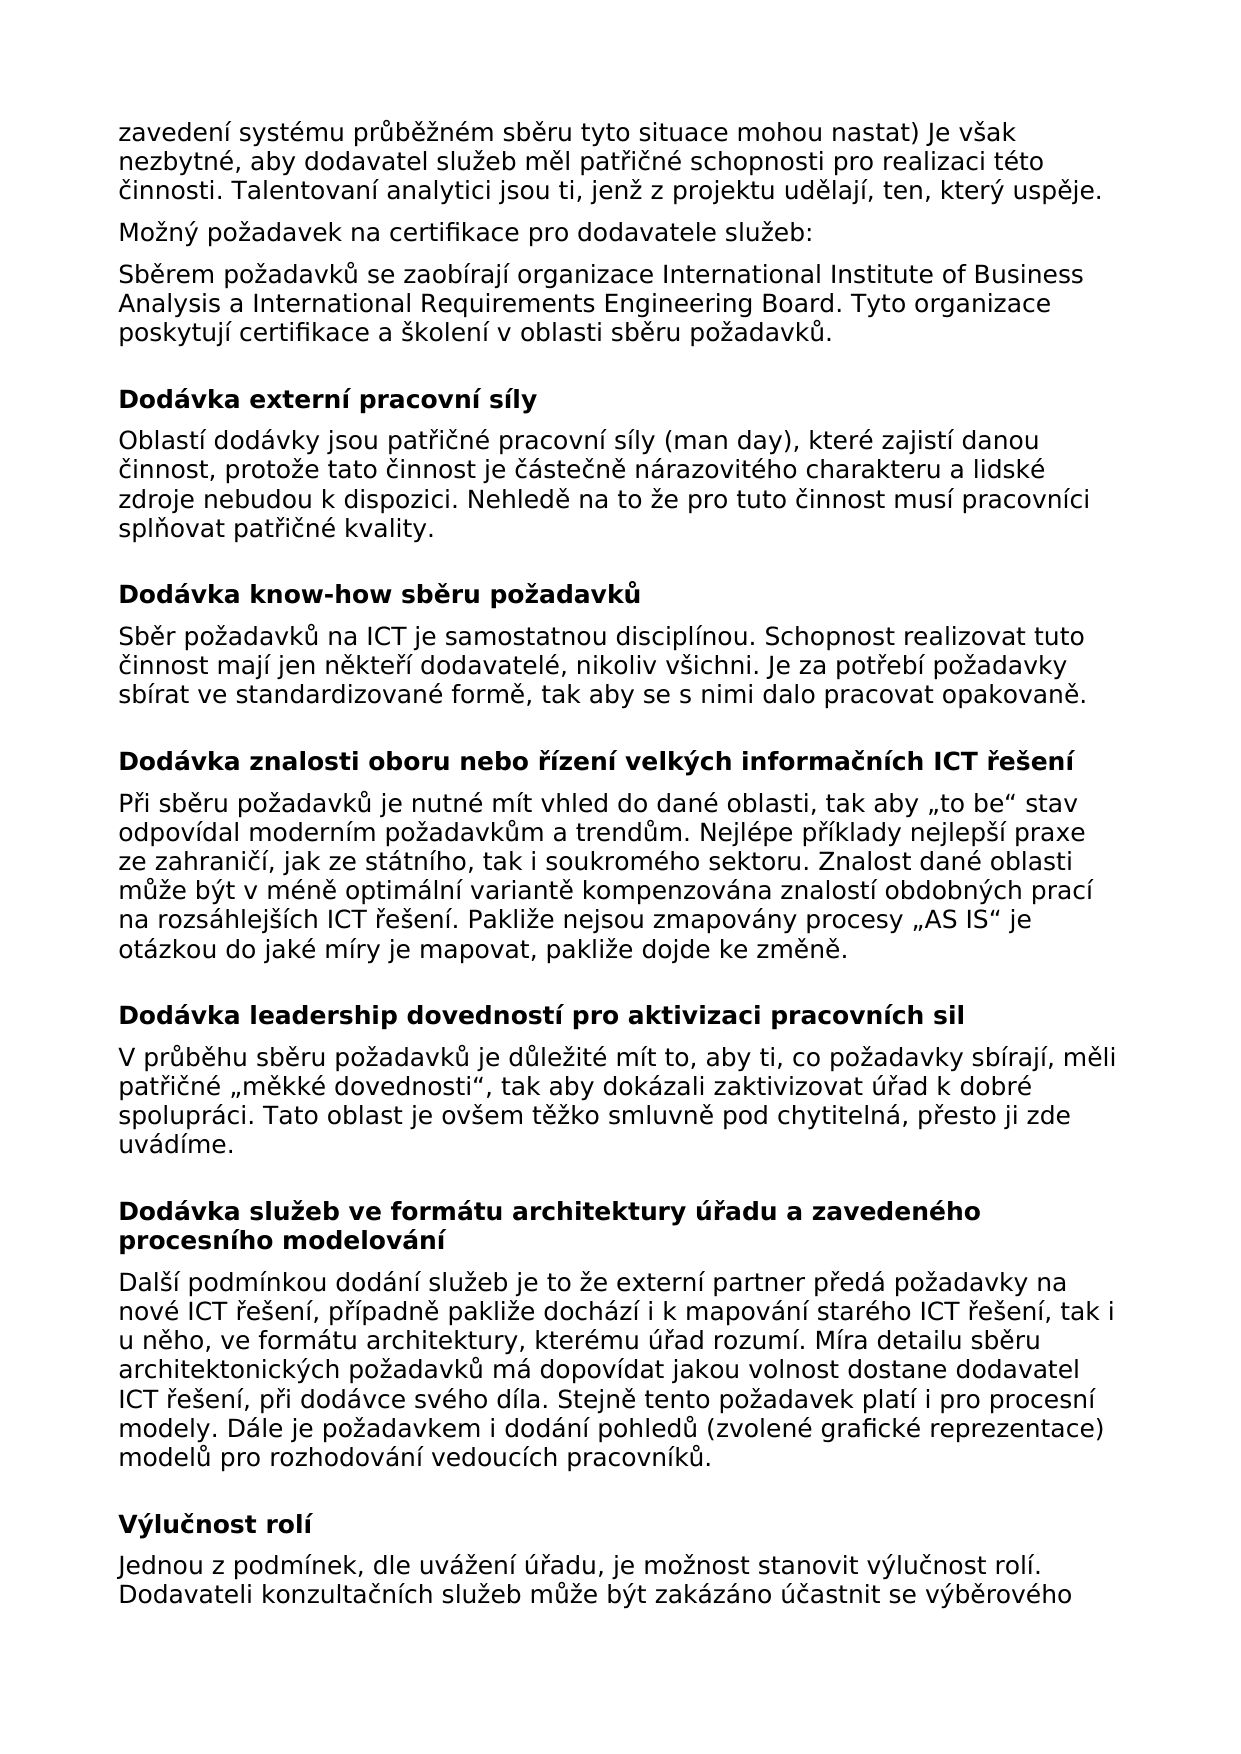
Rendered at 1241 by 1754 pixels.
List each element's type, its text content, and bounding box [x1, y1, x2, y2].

text Sběrem požadavků se zaobírají organizace International Institute of Business Analysis a International Requirements Engineering Board. Tyto organizace poskytují certifikace a školení v oblasti sběru požadavků. [118, 260, 1122, 347]
subtitle Výlučnost rolí [118, 1510, 1122, 1539]
text V průběhu sběru požadavků je důležité mít to, aby ti, co požadavky sbírají, měli patřičné „měkké dovednosti“, tak aby dokázali zaktivizovat úřad k dobré spolupráci. Tato oblast je ovšem těžko smluvně pod chytitelná, přesto ji zde uvádíme. [118, 1043, 1122, 1160]
text Další podmínkou dodání služeb je to že externí partner předá požadavky na nové ICT řešení, případně pakliže dochází i k mapování starého ICT řešení, tak i u něho, ve formátu architektury, kterému úřad rozumí. Míra detailu sběru architektonických požadavků má dopovídat jakou volnost dostane dodavatel ICT řešení, při dodávce svého díla. Stejně tento požadavek platí i pro procesní modely. Dále je požadavkem i dodání pohledů (zvolené grafické reprezentace) modelů pro rozhodování vedoucích pracovníků. [118, 1268, 1122, 1472]
text zavedení systému průběžném sběru tyto situace mohou nastat) Je však nezbytné, aby dodavatel služeb měl patřičné schopnosti pro realizaci této činnosti. Talentovaní analytici jsou ti, jenž z projektu udělají, ten, který uspěje. [118, 118, 1122, 206]
subtitle Dodávka znalosti oboru nebo řízení velkých informačních ICT řešení [118, 747, 1122, 776]
subtitle Dodávka leadership dovedností pro aktivizaci pracovních sil [118, 1001, 1122, 1031]
text Sběr požadavků na ICT je samostatnou disciplínou. Schopnost realizovat tuto činnost mají jen někteří dodavatelé, nikoliv všichni. Je za potřebí požadavky sbírat ve standardizované formě, tak aby se s nimi dalo pracovat opakovaně. [118, 622, 1122, 710]
text Jednou z podmínek, dle uvážení úřadu, je možnost stanovit výlučnost rolí. Dodavateli konzultačních služeb může být zakázáno účastnit se výběrového [118, 1551, 1122, 1610]
text Možný požadavek na certifikace pro dodavatele služeb: [118, 218, 1122, 247]
text Při sběru požadavků je nutné mít vhled do dané oblasti, tak aby „to be“ stav odpovídal moderním požadavkům a trendům. Nejlépe příklady nejlepší praxe ze zahraničí, jak ze státního, tak i soukromého sektoru. Znalost dané oblasti může být v méně optimální variantě kompenzována znalostí obdobných prací na rozsáhlejších ICT řešení. Pakliže nejsou zmapovány procesy „AS IS“ je otázkou do jaké míry je mapovat, pakliže dojde ke změně. [118, 789, 1122, 964]
subtitle Dodávka služeb ve formátu architektury úřadu a zavedeného procesního modelování [118, 1197, 1122, 1256]
subtitle Dodávka know-how sběru požadavků [118, 581, 1122, 610]
subtitle Dodávka externí pracovní síly [118, 385, 1122, 414]
text Oblastí dodávky jsou patřičné pracovní síly (man day), které zajistí danou činnost, protože tato činnost je částečně nárazovitého charakteru a lidské zdroje nebudou k dispozici. Nehledě na to že pro tuto činnost musí pracovníci splňovat patřičné kvality. [118, 426, 1122, 543]
